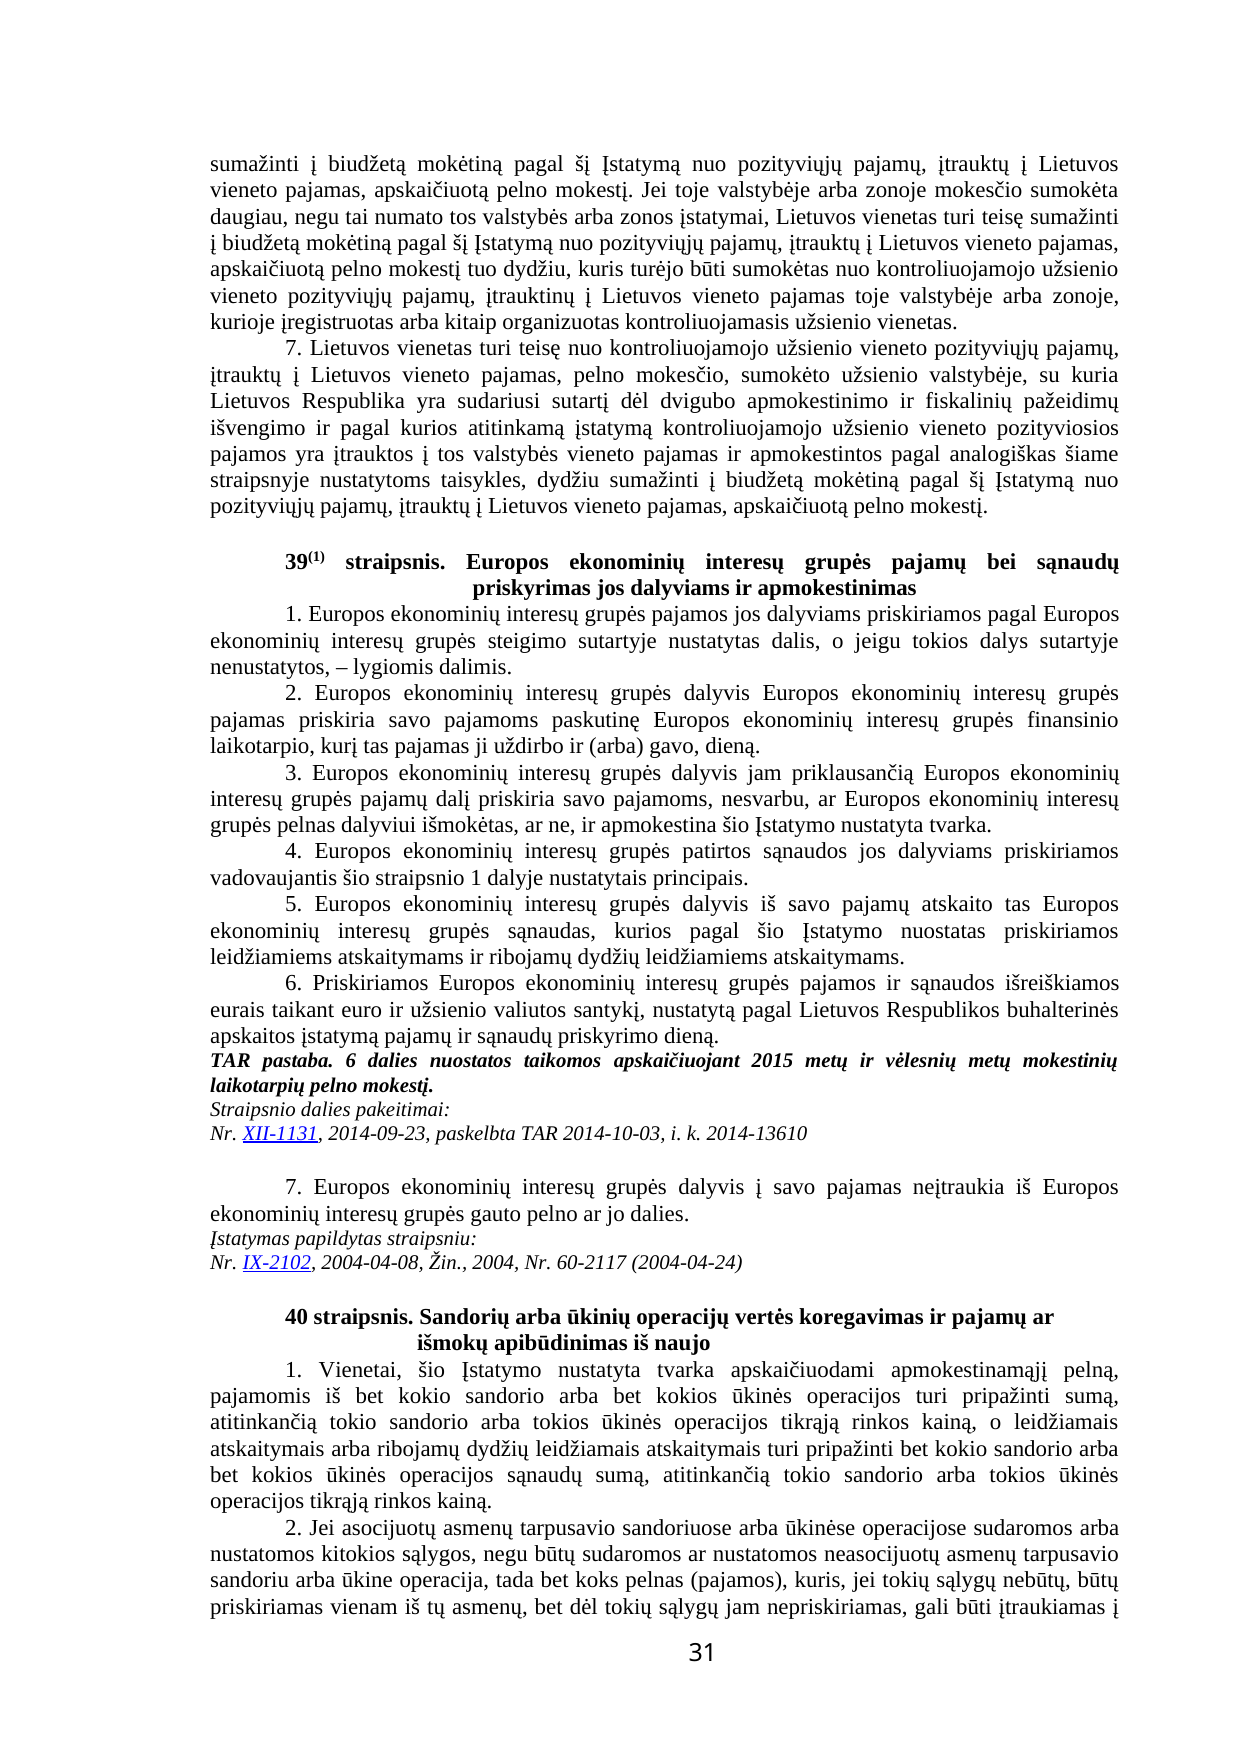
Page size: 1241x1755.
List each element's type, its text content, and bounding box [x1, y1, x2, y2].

text TAR pastaba. 6 dalies nuostatos taikomos apskaičiuojant 2015 metų ir vėlesnių metų mokestinių laikotarpių pelno mokestį. [210, 1048, 1120, 1097]
text 6. Priskiriamos Europos ekonominių interesų grupės pajamos ir sąnaudos išreiškiamos eurais taikant euro ir užsienio valiutos santykį, nustatytą pagal Lietuvos Respublikos buhalterinės apskaitos įstatymą pajamų ir sąnaudų priskyrimo dieną. [210, 969, 1120, 1048]
text 7. Lietuvos vienetas turi teisę nuo kontroliuojamojo užsienio vieneto pozityviųjų pajamų, įtrauktų į Lietuvos vieneto pajamas, pelno mokesčio, sumokėto užsienio valstybėje, su kuria Lietuvos Respublika yra sudariusi sutartį dėl dvigubo apmokestinimo ir fiskalinių pažeidimų išvengimo ir pagal kurios atitinkamą įstatymą kontroliuojamojo užsienio vieneto pozityviosios pajamos yra įtrauktos į tos valstybės vieneto pajamas ir apmokestintos pagal analogiškas šiame straipsnyje nustatytoms taisykles, dydžiu sumažinti į biudžetą mokėtiną pagal šį Įstatymą nuo pozityviųjų pajamų, įtrauktų į Lietuvos vieneto pajamas, apskaičiuotą pelno mokestį. [210, 334, 1120, 519]
text 2. Jei asocijuotų asmenų tarpusavio sandoriuose arba ūkinėse operacijose sudaromos arba nustatomos kitokios sąlygos, negu būtų sudaromos ar nustatomos neasocijuotų asmenų tarpusavio sandoriu arba ūkine operacija, tada bet koks pelnas (pajamos), kuris, jei tokių sąlygų nebūtų, būtų priskiriamas vienam iš tų asmenų, bet dėl tokių sąlygų jam nepriskiriamas, gali būti įtraukiamas į [210, 1514, 1120, 1619]
text 4. Europos ekonominių interesų grupės patirtos sąnaudos jos dalyviams priskiriamos vadovaujantis šio straipsnio 1 dalyje nustatytais principais. [210, 838, 1120, 890]
text 3. Europos ekonominių interesų grupės dalyvis jam priklausančią Europos ekonominių interesų grupės pajamų dalį priskiria savo pajamoms, nesvarbu, ar Europos ekonominių interesų grupės pelnas dalyviui išmokėtas, ar ne, ir apmokestina šio Įstatymo nustatyta tvarka. [210, 758, 1120, 838]
text 7. Europos ekonominių interesų grupės dalyvis į savo pajamas neįtraukia iš Europos ekonominių interesų grupės gauto pelno ar jo dalies. [210, 1173, 1120, 1226]
text Straipsnio dalies pakeitimai: [210, 1097, 1120, 1121]
text 5. Europos ekonominių interesų grupės dalyvis iš savo pajamų atskaito tas Europos ekonominių interesų grupės sąnaudas, kurios pagal šio Įstatymo nuostatas priskiriamos leidžiamiems atskaitymams ir ribojamų dydžių leidžiamiems atskaitymams. [210, 890, 1120, 969]
text 2. Europos ekonominių interesų grupės dalyvis Europos ekonominių interesų grupės pajamas priskiria savo pajamoms paskutinę Europos ekonominių interesų grupės finansinio laikotarpio, kurį tas pajamas ji uždirbo ir (arba) gavo, dieną. [210, 679, 1120, 758]
text sumažinti į biudžetą mokėtiną pagal šį Įstatymą nuo pozityviųjų pajamų, įtrauktų į Lietuvos vieneto pajamas, apskaičiuotą pelno mokestį. Jei toje valstybėje arba zonoje mokesčio sumokėta daugiau, negu tai numato tos valstybės arba zonos įstatymai, Lietuvos vienetas turi teisę sumažinti į biudžetą mokėtiną pagal šį Įstatymą nuo pozityviųjų pajamų, įtrauktų į Lietuvos vieneto pajamas, apskaičiuotą pelno mokestį tuo dydžiu, kuris turėjo būti sumokėtas nuo kontroliuojamojo užsienio vieneto pozityviųjų pajamų, įtrauktinų į Lietuvos vieneto pajamas toje valstybėje arba zonoje, kurioje įregistruotas arba kitaip organizuotas kontroliuojamasis užsienio vienetas. [210, 150, 1120, 334]
text 40 straipsnis. Sandorių arba ūkinių operacijų vertės koregavimas ir pajamų ar [210, 1303, 1120, 1329]
text 1. Vienetai, šio Įstatymo nustatyta tvarka apskaičiuodami apmokestinamąjį pelną, pajamomis iš bet kokio sandorio arba bet kokios ūkinės operacijos turi pripažinti sumą, atitinkančią tokio sandorio arba tokios ūkinės operacijos tikrąją rinkos kainą, o leidžiamais atskaitymais arba ribojamų dydžių leidžiamais atskaitymais turi pripažinti bet kokio sandorio arba bet kokios ūkinės operacijos sąnaudų sumą, atitinkančią tokio sandorio arba tokios ūkinės operacijos tikrąją rinkos kainą. [210, 1356, 1120, 1514]
text 1. Europos ekonominių interesų grupės pajamos jos dalyviams priskiriamos pagal Europos ekonominių interesų grupės steigimo sutartyje nustatytas dalis, o jeigu tokios dalys sutartyje nenustatytos, – lygiomis dalimis. [210, 600, 1120, 679]
text išmokų apibūdinimas iš naujo [210, 1329, 1120, 1356]
text Nr. IX-2102, 2004-04-08, Žin., 2004, Nr. 60-2117 (2004-04-24) [210, 1250, 1120, 1274]
text 39(1) straipsnis. Europos ekonominių interesų grupės pajamų bei sąnaudų priskyrimas jos dalyviams ir apmokestinimas [285, 548, 1120, 600]
text Įstatymas papildytas straipsniu: [210, 1226, 1120, 1250]
text Nr. XII-1131, 2014-09-23, paskelbta TAR 2014-10-03, i. k. 2014-13610 [210, 1121, 1120, 1145]
